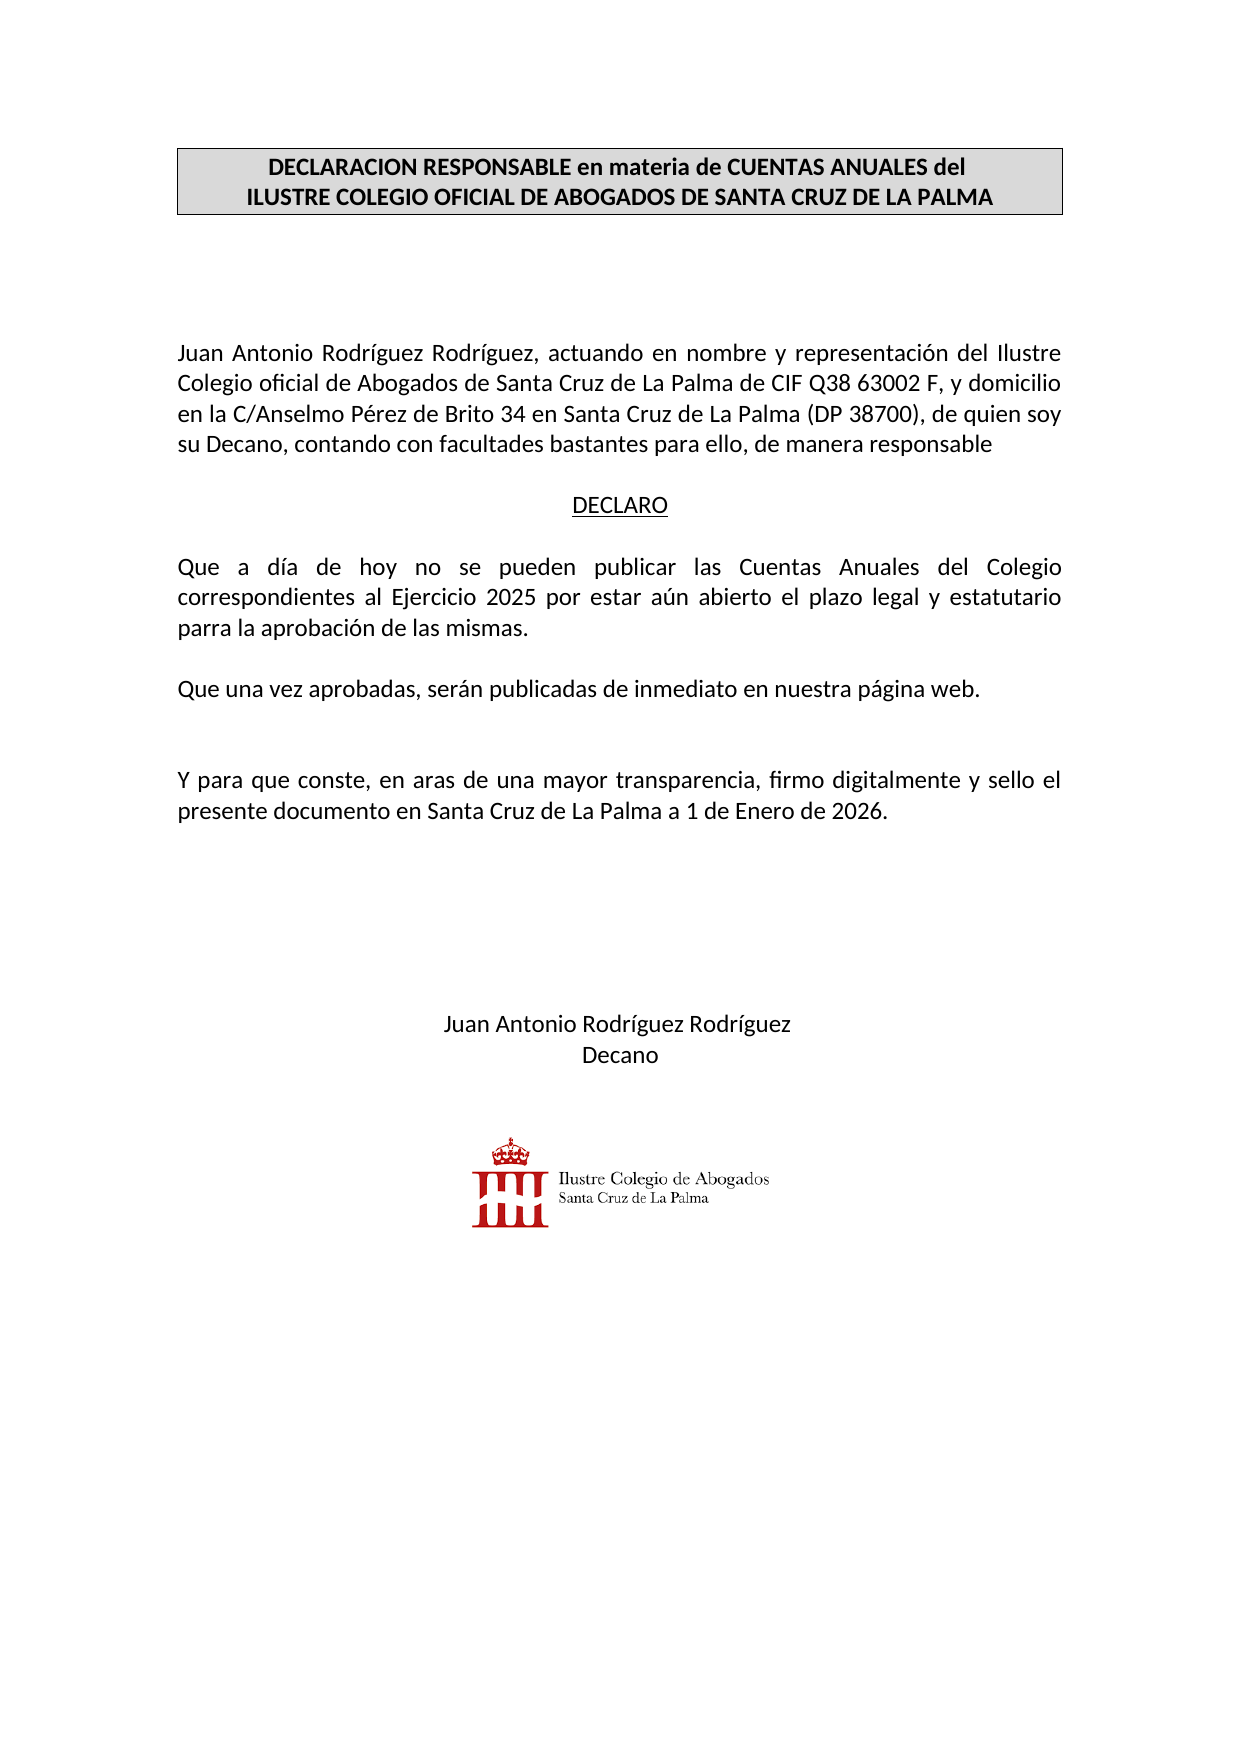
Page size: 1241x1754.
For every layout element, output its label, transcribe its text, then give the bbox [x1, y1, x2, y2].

text Juan Antonio Rodríguez Rodríguez, actuando en nombre y representación del Ilustre Colegio oficial de Abogados de Santa Cruz de La Palma de CIF Q38 63002 F, y domicilio en la C/Anselmo Pérez de Brito 34 en Santa Cruz de La Palma (DP 38700), de quien soy su Decano, contando con facultades bastantes para ello, de manera responsable [177, 337, 1063, 459]
text Y para que conste, en aras de una mayor transparencia, firmo digitalmente y sello el presente documento en Santa Cruz de La Palma a 1 de Enero de 2026. [177, 764, 1063, 825]
text Juan Antonio Rodríguez Rodríguez [177, 1008, 1063, 1039]
text Decano [177, 1039, 1063, 1069]
text Que una vez aprobadas, serán publicadas de inmediato en nuestra página web. [177, 673, 1063, 703]
text ILUSTRE COLEGIO OFICIAL DE ABOGADOS DE SANTA CRUZ DE LA PALMA [178, 178, 1062, 214]
text DECLARACION RESPONSABLE en materia de CUENTAS ANUALES del [178, 149, 1062, 178]
text Que a día de hoy no se pueden publicar las Cuentas Anuales del Colegio correspondientes al Ejercicio 2025 por estar aún abierto el plazo legal y estatutario parra la aprobación de las mismas. [177, 551, 1063, 642]
text DECLARO [177, 489, 1063, 520]
